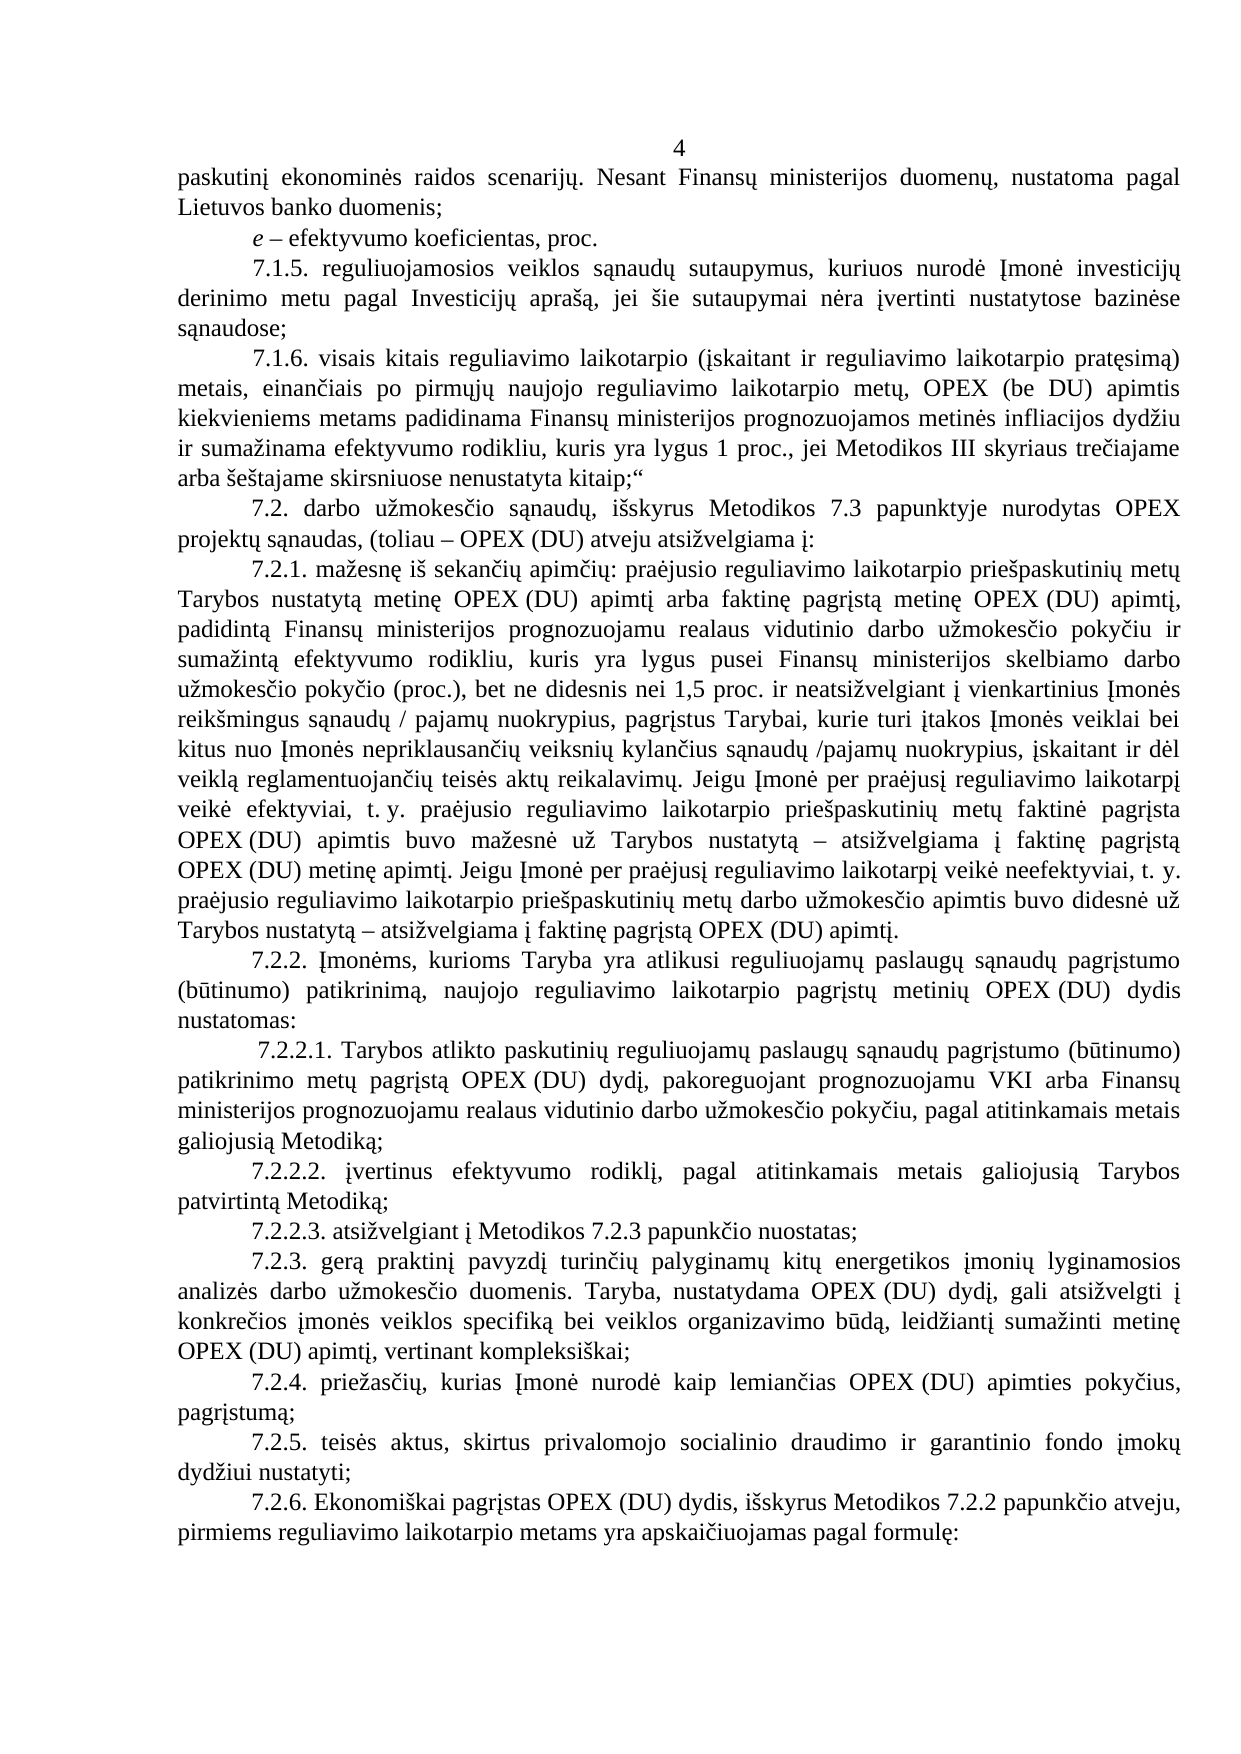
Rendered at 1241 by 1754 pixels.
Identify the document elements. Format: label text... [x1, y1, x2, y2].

text 7.2.2.2. įvertinus efektyvumo rodiklį, pagal atitinkamais metais galiojusią Tarybos patvirtintą Metodiką; [177, 1156, 1181, 1215]
text 7.2.5. teisės aktus, skirtus privalomojo socialinio draudimo ir garantinio fondo įmokų dydžiui nustatyti; [177, 1427, 1181, 1486]
text 7.2.2. Įmonėms, kurioms Taryba yra atlikusi reguliuojamų paslaugų sąnaudų pagrįstumo (būtinumo) patikrinimą, naujojo reguliavimo laikotarpio pagrįstų metinių OPEX (DU) dydis nustatomas: [177, 945, 1181, 1034]
text 7.1.6. visais kitais reguliavimo laikotarpio (įskaitant ir reguliavimo laikotarpio pratęsimą) metais, einančiais po pirmųjų naujojo reguliavimo laikotarpio metų, OPEX (be DU) apimtis kiekvieniems metams padidinama Finansų ministerijos prognozuojamos metinės infliacijos dydžiu ir sumažinama efektyvumo rodikliu, kuris yra lygus 1 proc., jei Metodikos III skyriaus trečiajame arba šeštajame skirsniuose nenustatyta kitaip;“ [177, 343, 1181, 492]
text 7.2. darbo užmokesčio sąnaudų, išskyrus Metodikos 7.3 papunktyje nurodytas OPEX projektų sąnaudas, (toliau – OPEX (DU) atveju atsižvelgiama į: [177, 493, 1181, 552]
text 7.2.6. Ekonomiškai pagrįstas OPEX (DU) dydis, išskyrus Metodikos 7.2.2 papunkčio atveju, pirmiems reguliavimo laikotarpio metams yra apskaičiuojamas pagal formulę: [177, 1487, 1181, 1546]
text 7.2.3. gerą praktinį pavyzdį turinčių palyginamų kitų energetikos įmonių lyginamosios analizės darbo užmokesčio duomenis. Taryba, nustatydama OPEX (DU) dydį, gali atsižvelgti į konkrečios įmonės veiklos specifiką bei veiklos organizavimo būdą, leidžiantį sumažinti metinę OPEX (DU) apimtį, vertinant kompleksiškai; [177, 1246, 1181, 1365]
text paskutinį ekonominės raidos scenarijų. Nesant Finansų ministerijos duomenų, nustatoma pagal Lietuvos banko duomenis; [177, 162, 1181, 221]
text 7.2.4. priežasčių, kurias Įmonė nurodė kaip lemiančias OPEX (DU) apimties pokyčius, pagrįstumą; [177, 1367, 1181, 1425]
text 7.2.2.1. Tarybos atlikto paskutinių reguliuojamų paslaugų sąnaudų pagrįstumo (būtinumo) patikrinimo metų pagrįstą OPEX (DU) dydį, pakoreguojant prognozuojamu VKI arba Finansų ministerijos prognozuojamu realaus vidutinio darbo užmokesčio pokyčiu, pagal atitinkamais metais galiojusią Metodiką; [177, 1035, 1181, 1154]
text 7.2.1. mažesnę iš sekančių apimčių: praėjusio reguliavimo laikotarpio priešpaskutinių metų Tarybos nustatytą metinę OPEX (DU) apimtį arba faktinę pagrįstą metinę OPEX (DU) apimtį, padidintą Finansų ministerijos prognozuojamu realaus vidutinio darbo užmokesčio pokyčiu ir sumažintą efektyvumo rodikliu, kuris yra lygus pusei Finansų ministerijos skelbiamo darbo užmokesčio pokyčio (proc.), bet ne didesnis nei 1,5 proc. ir neatsižvelgiant į vienkartinius Įmonės reikšmingus sąnaudų / pajamų nuokrypius, pagrįstus Tarybai, kurie turi įtakos Įmonės veiklai bei kitus nuo Įmonės nepriklausančių veiksnių kylančius sąnaudų /pajamų nuokrypius, įskaitant ir dėl veiklą reglamentuojančių teisės aktų reikalavimų. Jeigu Įmonė per praėjusį reguliavimo laikotarpį veikė efektyviai, t. y. praėjusio reguliavimo laikotarpio priešpaskutinių metų faktinė pagrįsta OPEX (DU) apimtis buvo mažesnė už Tarybos nustatytą – atsižvelgiama į faktinę pagrįstą OPEX (DU) metinę apimtį. Jeigu Įmonė per praėjusį reguliavimo laikotarpį veikė neefektyviai, t. y. praėjusio reguliavimo laikotarpio priešpaskutinių metų darbo užmokesčio apimtis buvo didesnė už Tarybos nustatytą – atsižvelgiama į faktinę pagrįstą OPEX (DU) apimtį. [177, 554, 1181, 944]
text e – efektyvumo koeficientas, proc. [177, 223, 1181, 251]
text 7.2.2.3. atsižvelgiant į Metodikos 7.2.3 papunkčio nuostatas; [177, 1216, 1181, 1245]
text 7.1.5. reguliuojamosios veiklos sąnaudų sutaupymus, kuriuos nurodė Įmonė investicijų derinimo metu pagal Investicijų aprašą, jei šie sutaupymai nėra įvertinti nustatytose bazinėse sąnaudose; [177, 253, 1181, 342]
